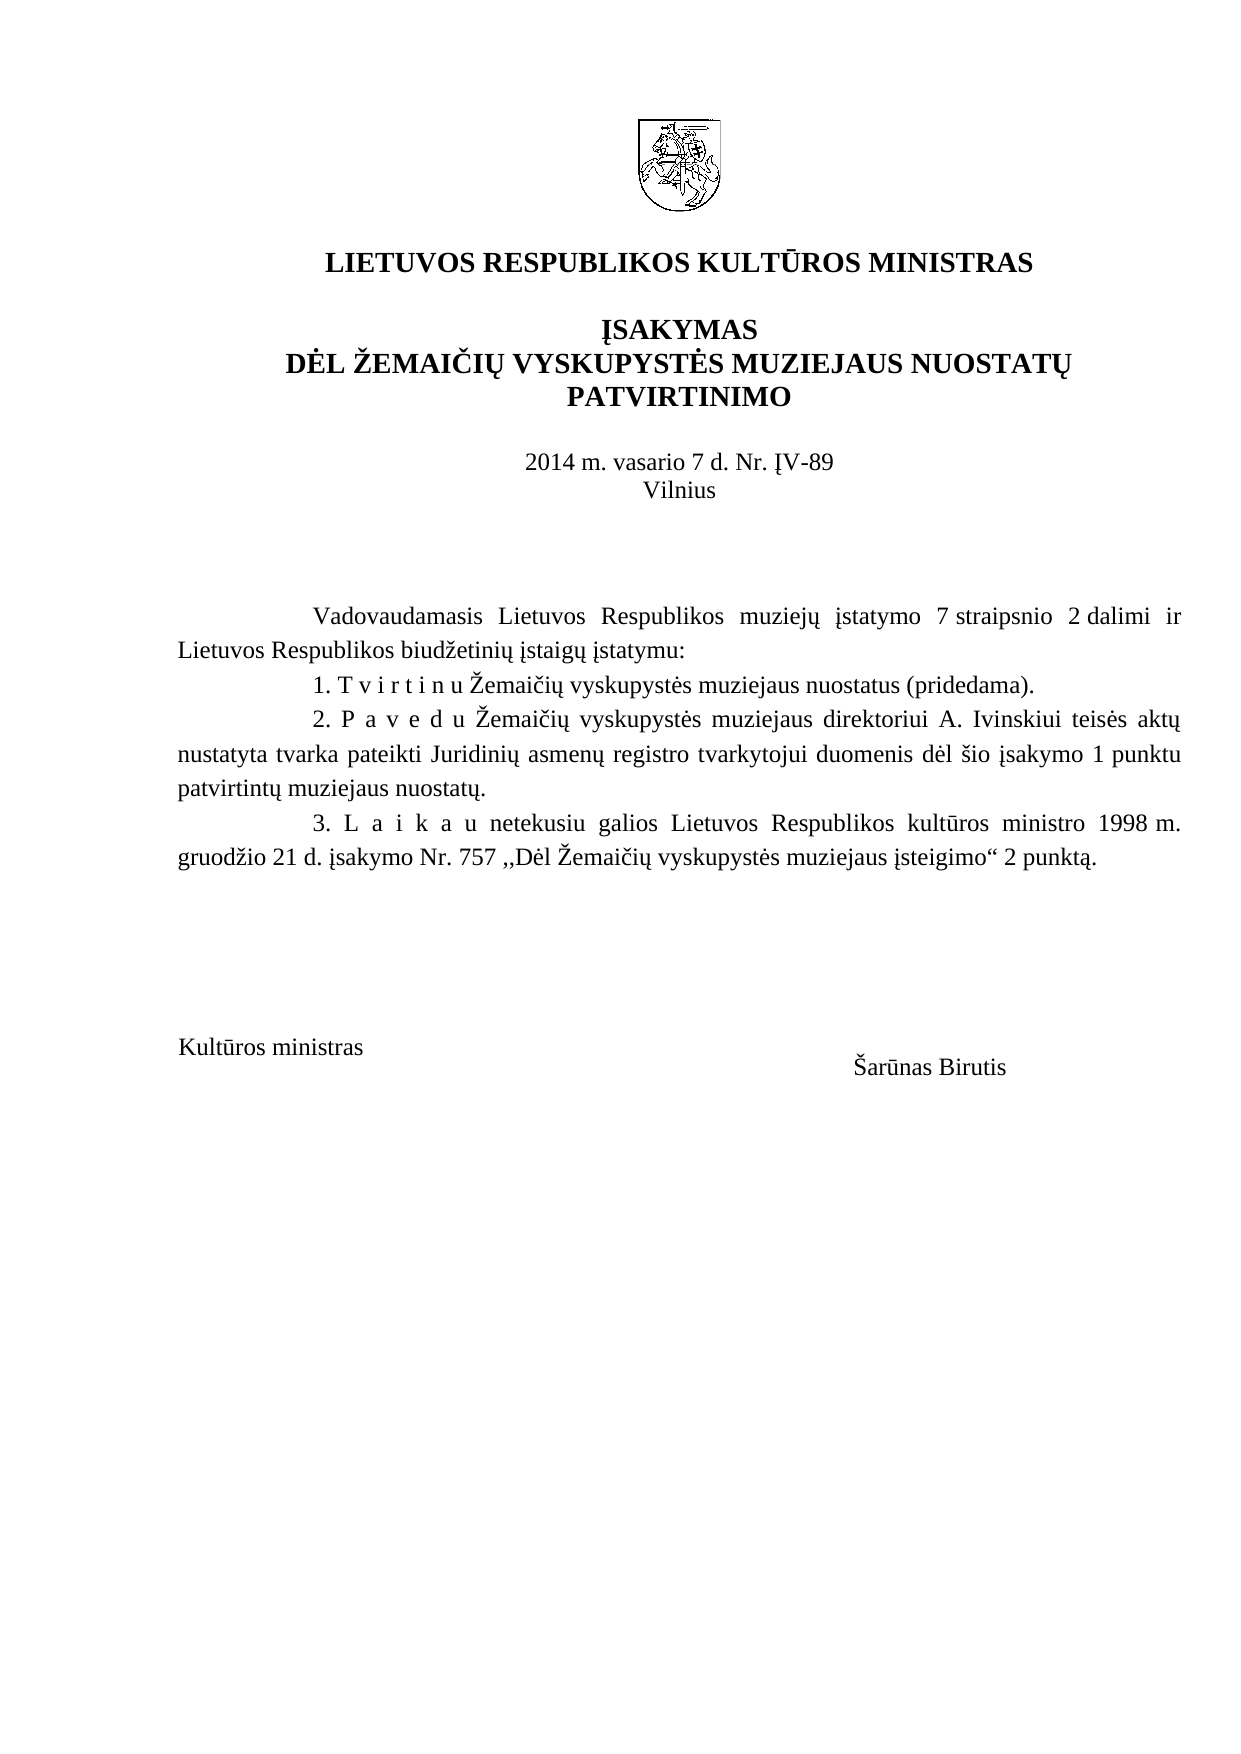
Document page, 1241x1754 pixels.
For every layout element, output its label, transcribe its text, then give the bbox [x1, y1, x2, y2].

table_header [666, 1003, 853, 1081]
text 1. T v i r t i n u Žemaičių vyskupystės muziejaus nuostatus (pridedama). [177, 670, 1181, 698]
table_header [177, 118, 1181, 245]
table_cell ĮSAKYMAS [177, 313, 1181, 346]
table_cell DĖL ŽEMAIČIŲ VYSKUPYSTĖS MUZIEJAUS NUOSTATŲ PATVIRTINIMO [177, 346, 1181, 447]
table_header Šarūnas Birutis [853, 1003, 1167, 1081]
table_cell Vilnius [177, 475, 1181, 504]
table_cell LIETUVOS RESPUBLIKOS KULTŪROS MINISTRAS [177, 245, 1181, 279]
table_cell [177, 279, 1181, 312]
text Vadovaudamasis Lietuvos Respublikos muziejų įstatymo 7 straipsnio 2 dalimi ir Lietuvos Respublikos biudžetinių įstaigų įstatymu: [177, 601, 1181, 664]
table_cell [177, 504, 1181, 538]
text 2. P a v e d u Žemaičių vyskupystės muziejaus direktoriui A. Ivinskiui teisės aktų nustatyta tvarka pateikti Juridinių asmenų registro tvarkytojui duomenis dėl šio įsakymo 1 punktu patvirtintų muziejaus nuostatų. [177, 704, 1181, 802]
table_header Kultūros ministras [178, 1003, 666, 1081]
text 3. L a i k a u netekusiu galios Lietuvos Respublikos kultūros ministro 1998 m. gruodžio 21 d. įsakymo Nr. 757 ,,Dėl Žemaičių vyskupystės muziejaus įsteigimo“ 2 punktą. [177, 808, 1181, 871]
table_cell 2014 m. vasario 7 d. Nr. ĮV-89 [177, 447, 1181, 475]
